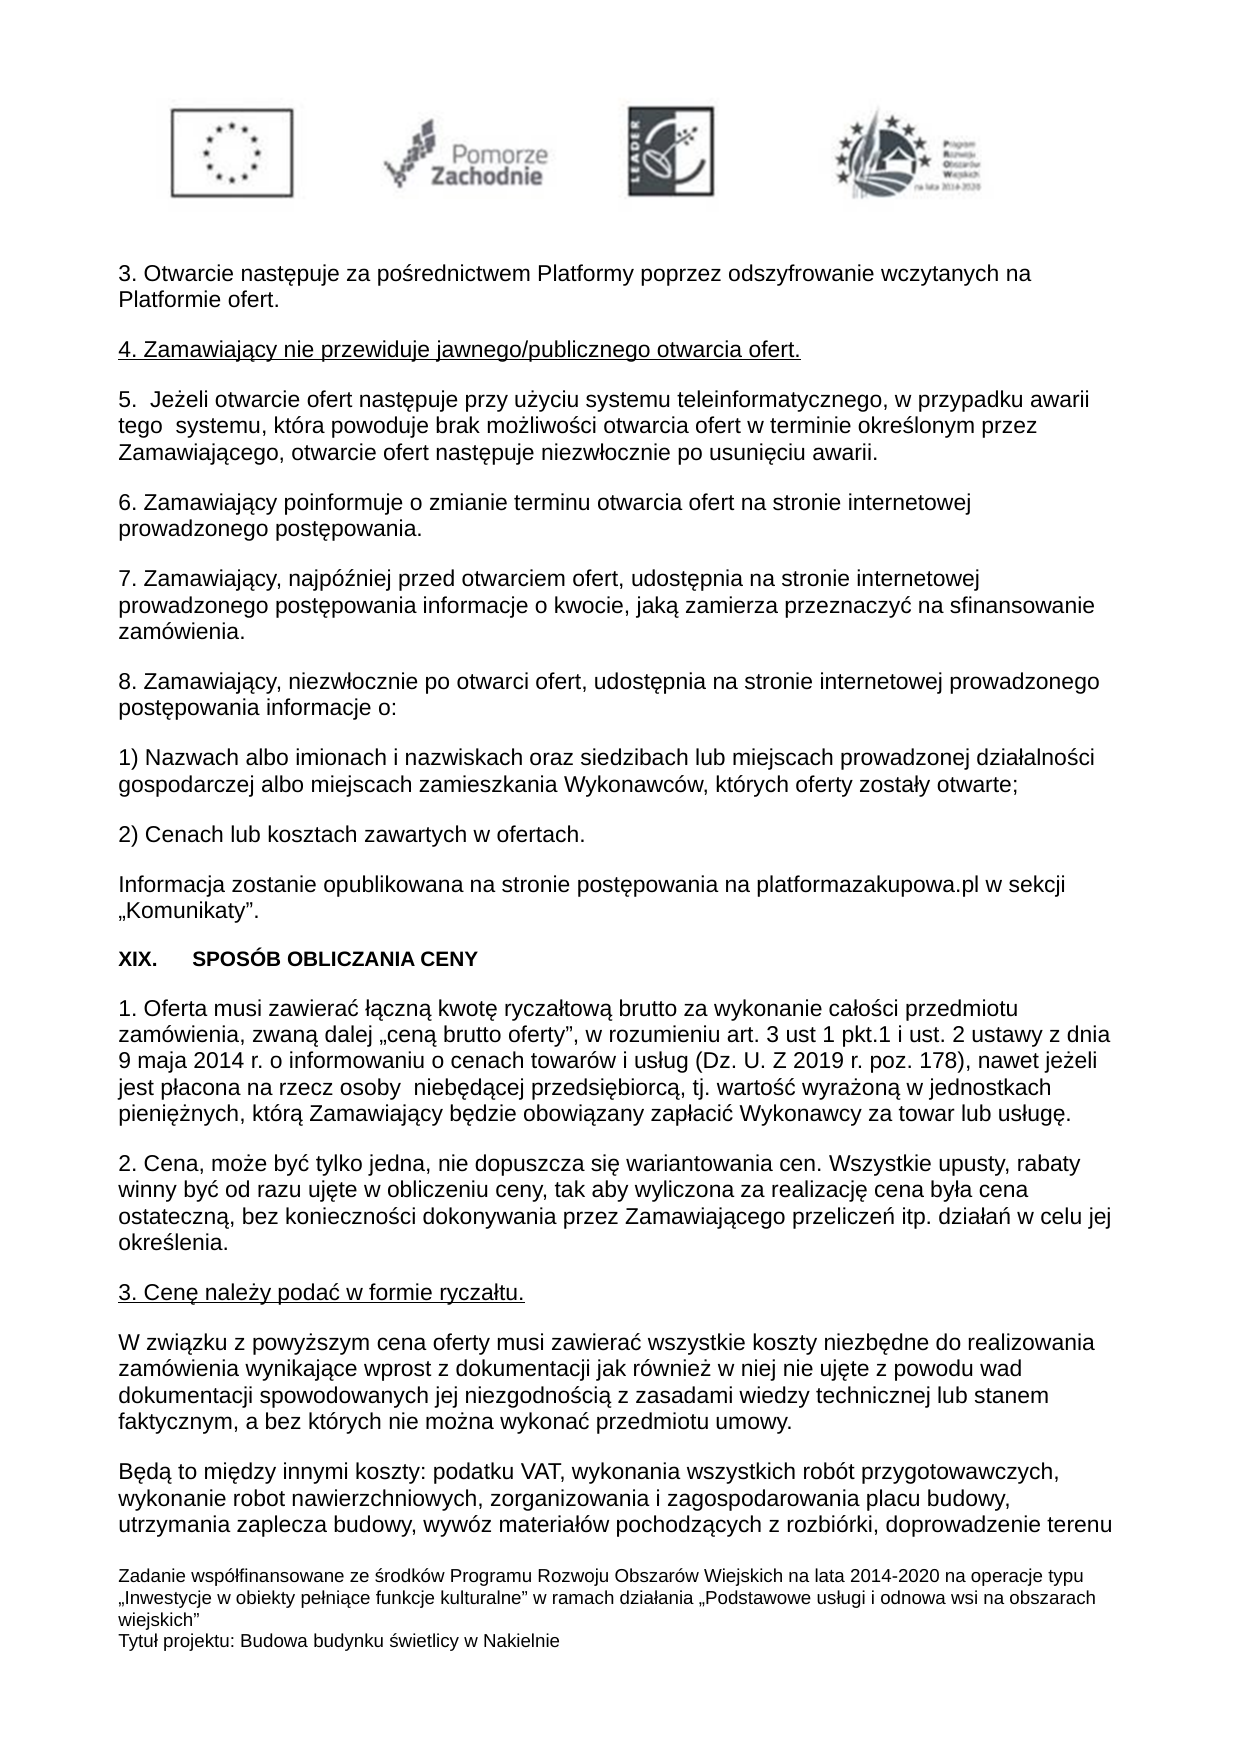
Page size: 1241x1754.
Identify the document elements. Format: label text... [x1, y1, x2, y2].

text Informacja zostanie opublikowana na stronie postępowania na platformazakupowa.pl w sekcji „Komunikaty”. [118, 871, 1122, 923]
text 7. Zamawiający, najpóźniej przed otwarciem ofert, udostępnia na stronie internetowej prowadzonego postępowania informacje o kwocie, jaką zamierza przeznaczyć na sfinansowanie zamówienia. [118, 565, 1122, 644]
text 1. Oferta musi zawierać łączną kwotę ryczałtową brutto za wykonanie całości przedmiotu zamówienia, zwaną dalej „ceną brutto oferty”, w rozumieniu art. 3 ust 1 pkt.1 i ust. 2 ustawy z dnia 9 maja 2014 r. o informowaniu o cenach towarów i usług (Dz. U. Z 2019 r. poz. 178), nawet jeżeli jest płacona na rzecz osoby niebędącej przedsiębiorcą, tj. wartość wyrażoną w jednostkach pieniężnych, którą Zamawiający będzie obowiązany zapłacić Wykonawcy za towar lub usługę. [118, 994, 1122, 1126]
text 2. Cena, może być tylko jedna, nie dopuszcza się wariantowania cen. Wszystkie upusty, rabaty winny być od razu ujęte w obliczeniu ceny, tak aby wyliczona za realizację cena była cena ostateczną, bez konieczności dokonywania przez Zamawiającego przeliczeń itp. działań w celu jej określenia. [118, 1150, 1122, 1255]
text 5. Jeżeli otwarcie ofert następuje przy użyciu systemu teleinformatycznego, w przypadku awarii tego systemu, która powoduje brak możliwości otwarcia ofert w terminie określonym przez Zamawiającego, otwarcie ofert następuje niezwłocznie po usunięciu awarii. [118, 386, 1122, 465]
text 8. Zamawiający, niezwłocznie po otwarci ofert, udostępnia na stronie internetowej prowadzonego postępowania informacje o: [118, 668, 1122, 721]
text W związku z powyższym cena oferty musi zawierać wszystkie koszty niezbędne do realizowania zamówienia wynikające wprost z dokumentacji jak również w niej nie ujęte z powodu wad dokumentacji spowodowanych jej niezgodnością z zasadami wiedzy technicznej lub stanem faktycznym, a bez których nie można wykonać przedmiotu umowy. [118, 1329, 1122, 1434]
text XIX. SPOSÓB OBLICZANIA CENY [118, 947, 1122, 971]
text 4. Zamawiający nie przewiduje jawnego/publicznego otwarcia ofert. [118, 336, 1122, 362]
text 2) Cenach lub kosztach zawartych w ofertach. [118, 821, 1122, 847]
text 6. Zamawiający poinformuje o zmianie terminu otwarcia ofert na stronie internetowej prowadzonego postępowania. [118, 489, 1122, 542]
text 1) Nazwach albo imionach i nazwiskach oraz siedzibach lub miejscach prowadzonej działalności gospodarczej albo miejscach zamieszkania Wykonawców, których oferty zostały otwarte; [118, 744, 1122, 797]
text 3. Cenę należy podać w formie ryczałtu. [118, 1279, 1122, 1305]
text Będą to między innymi koszty: podatku VAT, wykonania wszystkich robót przygotowawczych, wykonanie robot nawierzchniowych, zorganizowania i zagospodarowania placu budowy, utrzymania zaplecza budowy, wywóz materiałów pochodzących z rozbiórki, doprowadzenie terenu [118, 1458, 1122, 1537]
text 3. Otwarcie następuje za pośrednictwem Platformy poprzez odszyfrowanie wczytanych na Platformie ofert. [118, 260, 1122, 312]
